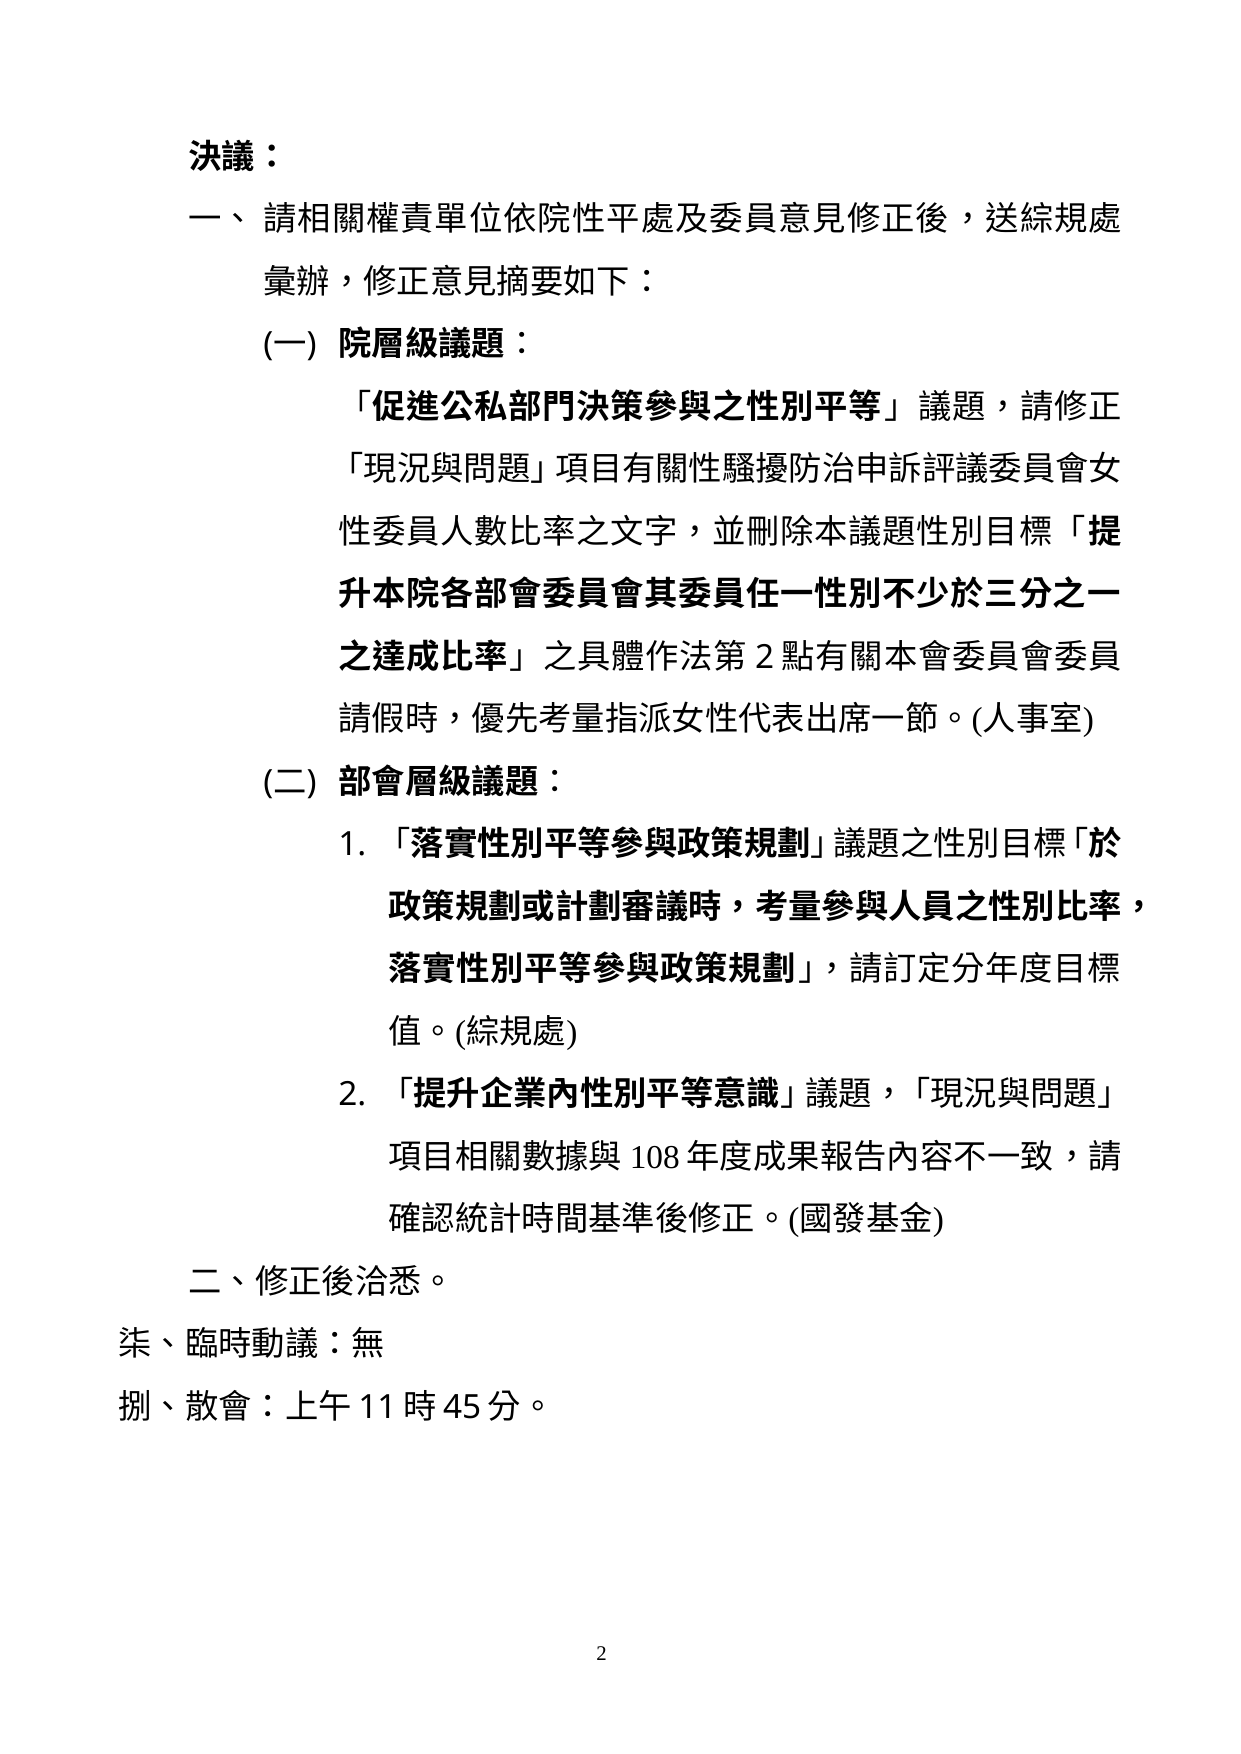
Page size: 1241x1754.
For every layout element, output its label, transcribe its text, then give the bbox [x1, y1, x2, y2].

list 請相關權責單位依院性平處及委員意見修正後，送綜規處彙辦，修正意見摘要如下： [188, 181, 1122, 306]
text 「促進公私部門決策參與之性別平等」議題，請修正「現況與問題」項目有關性騷擾防治申訴評議委員會女性委員人數比率之文字，並刪除本議題性別目標「提升本院各部會委員會其委員任一性別不少於三分之一之達成比率」之具體作法第2點有關本會委員會委員請假時，優先考量指派女性代表出席一節。(人事室) [338, 368, 1122, 743]
list 「提升企業內性別平等意識」議題，「現況與問題」項目相關數據與108年度成果報告內容不一致，請確認統計時間基準後修正。(國發基金) [338, 1056, 1122, 1243]
text 二、修正後洽悉。 [188, 1243, 1122, 1306]
list 「落實性別平等參與政策規劃」議題之性別目標「於政策規劃或計劃審議時，考量參與人員之性別比率，落實性別平等參與政策規劃」，請訂定分年度目標值。(綜規處) [338, 806, 1122, 1056]
text 決議： [188, 118, 1122, 181]
text 捌、散會：上午11時45分。 [118, 1368, 1122, 1431]
list 部會層級議題： [263, 743, 1122, 806]
text 柒、臨時動議：無 [118, 1306, 1122, 1368]
list 院層級議題： [263, 306, 1122, 368]
